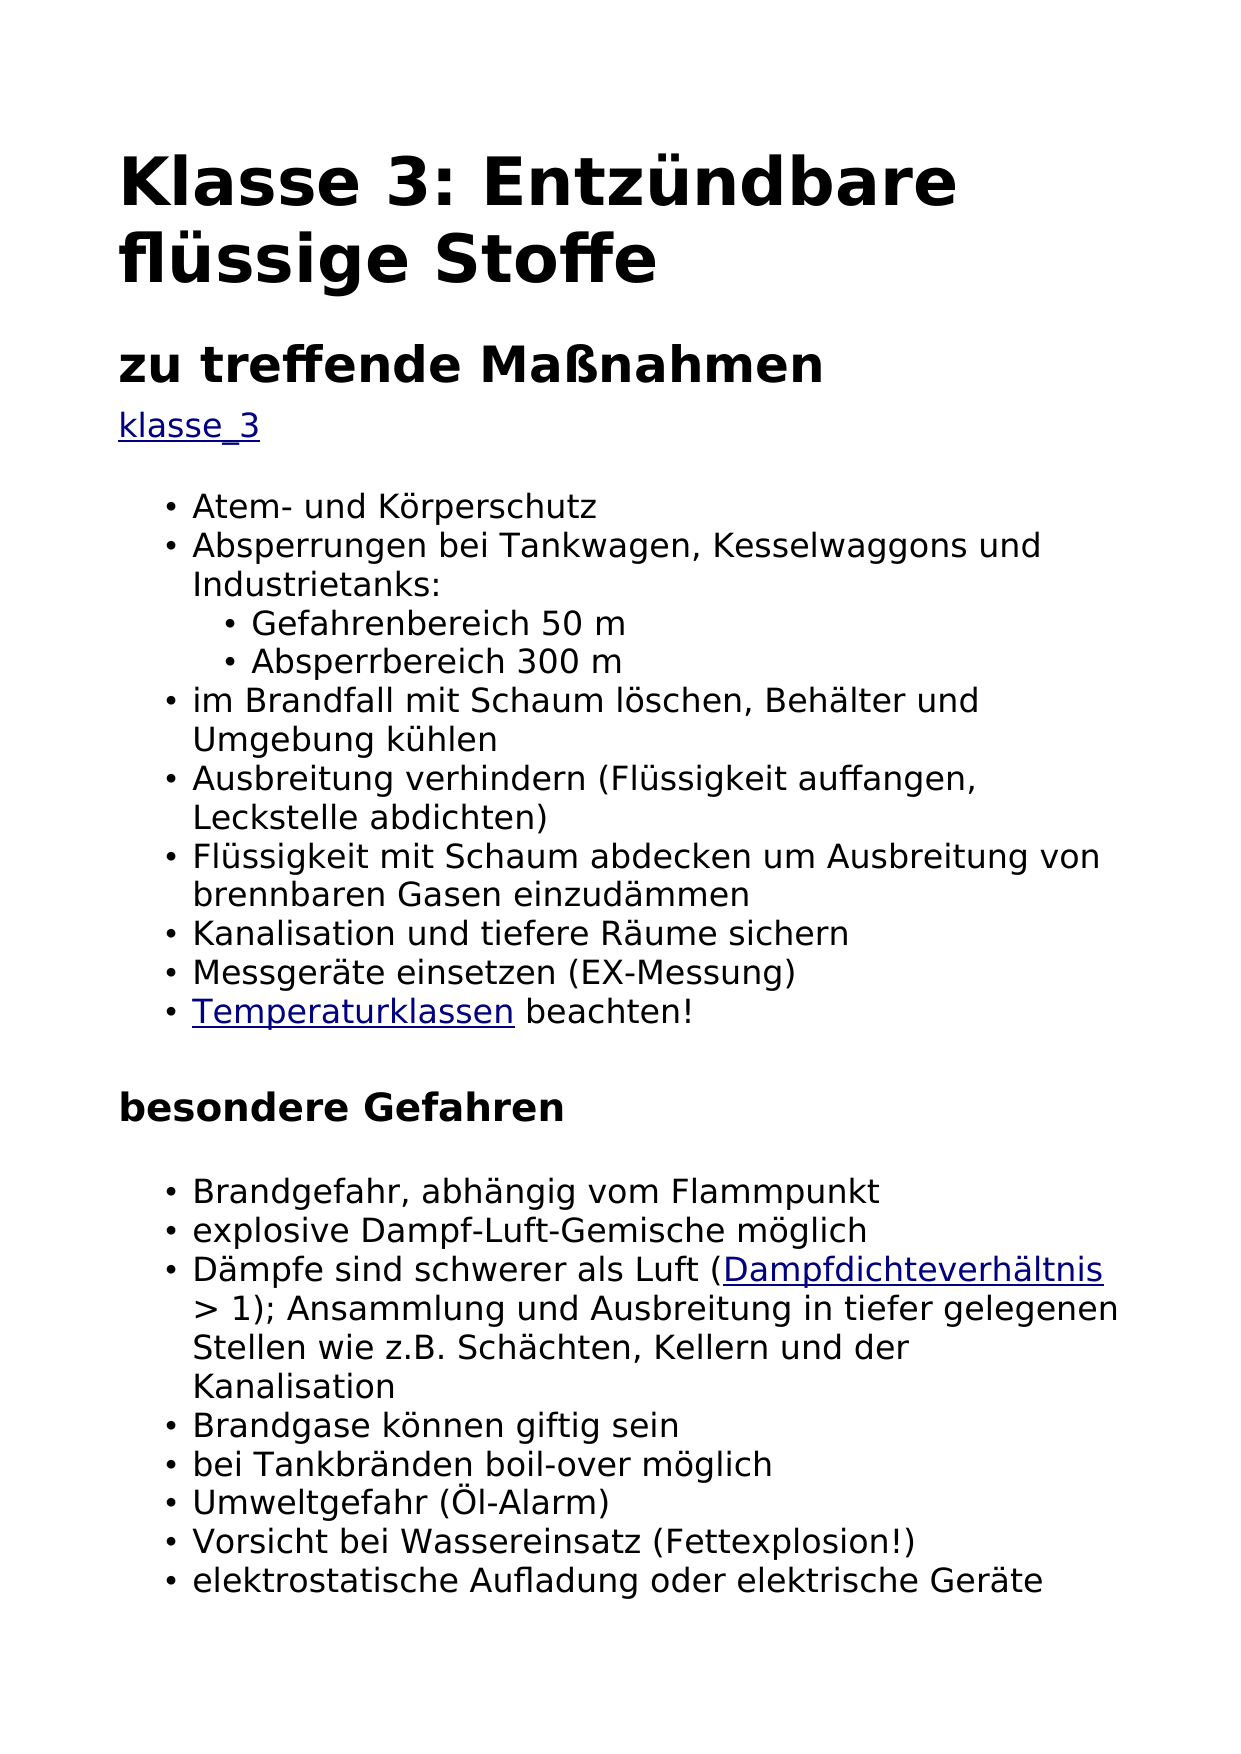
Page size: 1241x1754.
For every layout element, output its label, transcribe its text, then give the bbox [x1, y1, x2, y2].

text klasse_3 [118, 407, 1122, 445]
subtitle zu treffende Maßnahmen [118, 336, 1122, 394]
list Flüssigkeit mit Schaum abdecken um Ausbreitung von brennbaren Gasen einzudämmen [177, 837, 1122, 915]
list explosive Dampf-Luft-Gemische möglich [177, 1212, 1122, 1251]
list Atem- und Körperschutz [177, 487, 1122, 526]
subtitle Klasse 3: Entzündbare flüssige Stoffe [118, 143, 1122, 298]
subtitle besondere Gefahren [118, 1086, 1122, 1131]
list Absperrungen bei Tankwagen, Kesselwaggons und Industrietanks: [177, 526, 1122, 604]
list Messgeräte einsetzen (EX-Messung) [177, 954, 1122, 992]
list Ausbreitung verhindern (Flüssigkeit auffangen, Leckstelle abdichten) [177, 759, 1122, 837]
list Umweltgefahr (Öl-Alarm) [177, 1484, 1122, 1523]
list Gefahrenbereich 50 m [236, 604, 1122, 643]
list elektrostatische Aufladung oder elektrische Geräte [177, 1562, 1122, 1600]
list Temperaturklassen beachten! [177, 992, 1122, 1031]
list Dämpfe sind schwerer als Luft (Dampfdichteverhältnis > 1); Ansammlung und Ausbreitung in tiefer gelegenen Stellen wie z.B. Schächten, Kellern und der Kanalisation [177, 1251, 1122, 1406]
list Absperrbereich 300 m [236, 643, 1122, 682]
list Kanalisation und tiefere Räume sichern [177, 915, 1122, 954]
list Brandgefahr, abhängig vom Flammpunkt [177, 1173, 1122, 1212]
list Brandgase können giftig sein [177, 1406, 1122, 1445]
list bei Tankbränden boil-over möglich [177, 1445, 1122, 1484]
list im Brandfall mit Schaum löschen, Behälter und Umgebung kühlen [177, 682, 1122, 759]
list Vorsicht bei Wassereinsatz (Fettexplosion!) [177, 1523, 1122, 1562]
